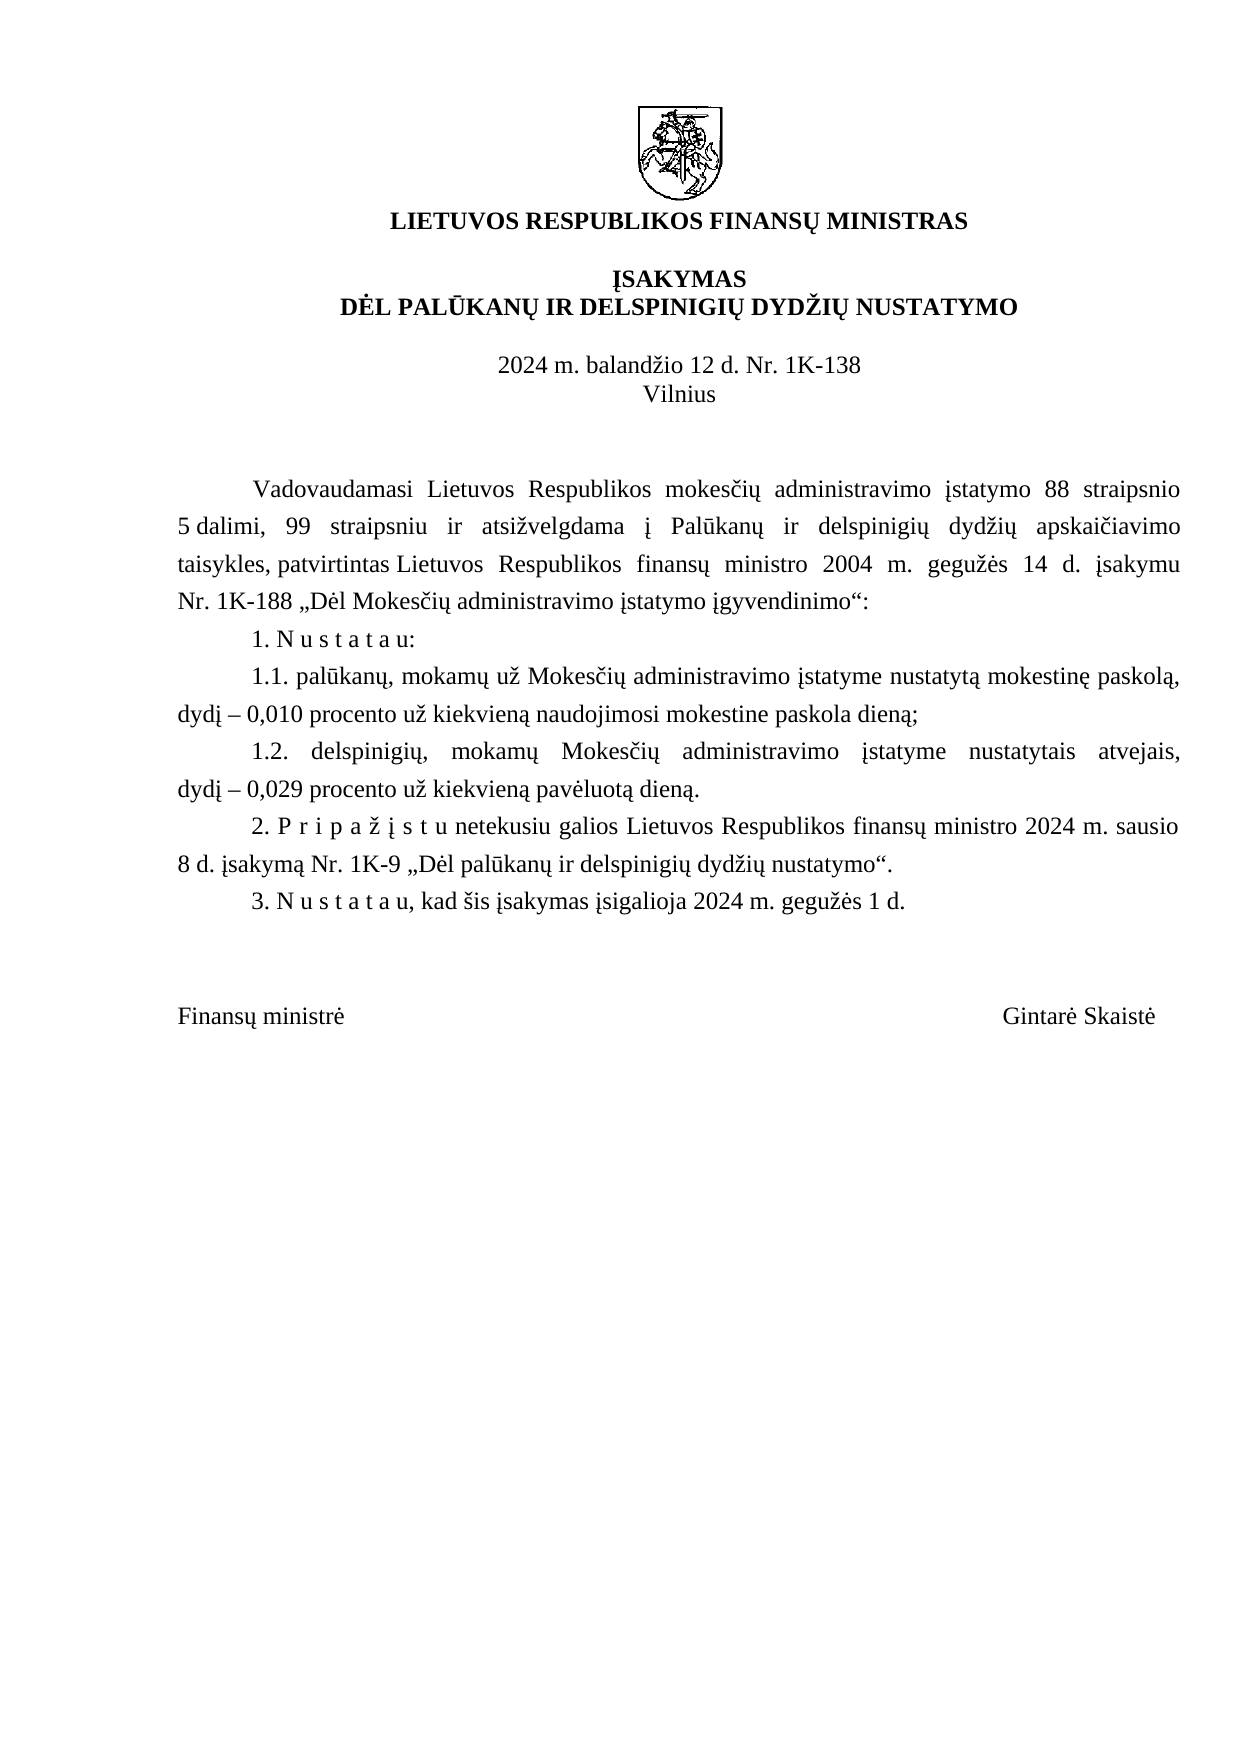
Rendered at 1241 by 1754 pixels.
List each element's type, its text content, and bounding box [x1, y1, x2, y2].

text 2024 m. balandžio 12 d. Nr. 1K-138 [177, 350, 1181, 379]
text Vilnius [177, 379, 1181, 407]
text 1.1. palūkanų, mokamų už Mokesčių administravimo įstatyme nustatytą mokestinę paskolą, dydį – 0,010 procento už kiekvieną naudojimosi mokestine paskola dieną; [177, 652, 1181, 727]
text DĖL PALŪKANŲ IR DELSPINIGIŲ DYDŽIŲ NUSTATYMO [177, 292, 1181, 321]
text LIETUVOS RESPUBLIKOS FINANSŲ MINISTRAS [177, 206, 1181, 235]
text 2. P r i p a ž į s t u netekusiu galios Lietuvos Respublikos finansų ministro 2024 m. sausio 8 d. įsakymą Nr. 1K-9 „Dėl palūkanų ir delspinigių dydžių nustatymo“. [177, 802, 1181, 877]
text Finansų ministrė Gintarė Skaistė [177, 1001, 1181, 1030]
text ĮSAKYMAS [177, 264, 1181, 292]
text 1. N u s t a t a u: [177, 615, 1181, 652]
text 1.2. delspinigių, mokamų Mokesčių administravimo įstatyme nustatytais atvejais, dydį – 0,029 procento už kiekvieną pavėluotą dieną. [177, 727, 1181, 802]
text 3. N u s t a t a u, kad šis įsakymas įsigalioja 2024 m. gegužės 1 d. [177, 877, 1181, 915]
text Vadovaudamasi Lietuvos Respublikos mokesčių administravimo įstatymo 88 straipsnio 5 dalimi, 99 straipsniu ir atsižvelgdama į Palūkanų ir delspinigių dydžių apskaičiavimo taisykles, patvirtintas Lietuvos Respublikos finansų ministro 2004 m. gegužės 14 d. įsakymu Nr. 1K-188 „Dėl Mokesčių administravimo įstatymo įgyvendinimo“: [177, 465, 1181, 615]
